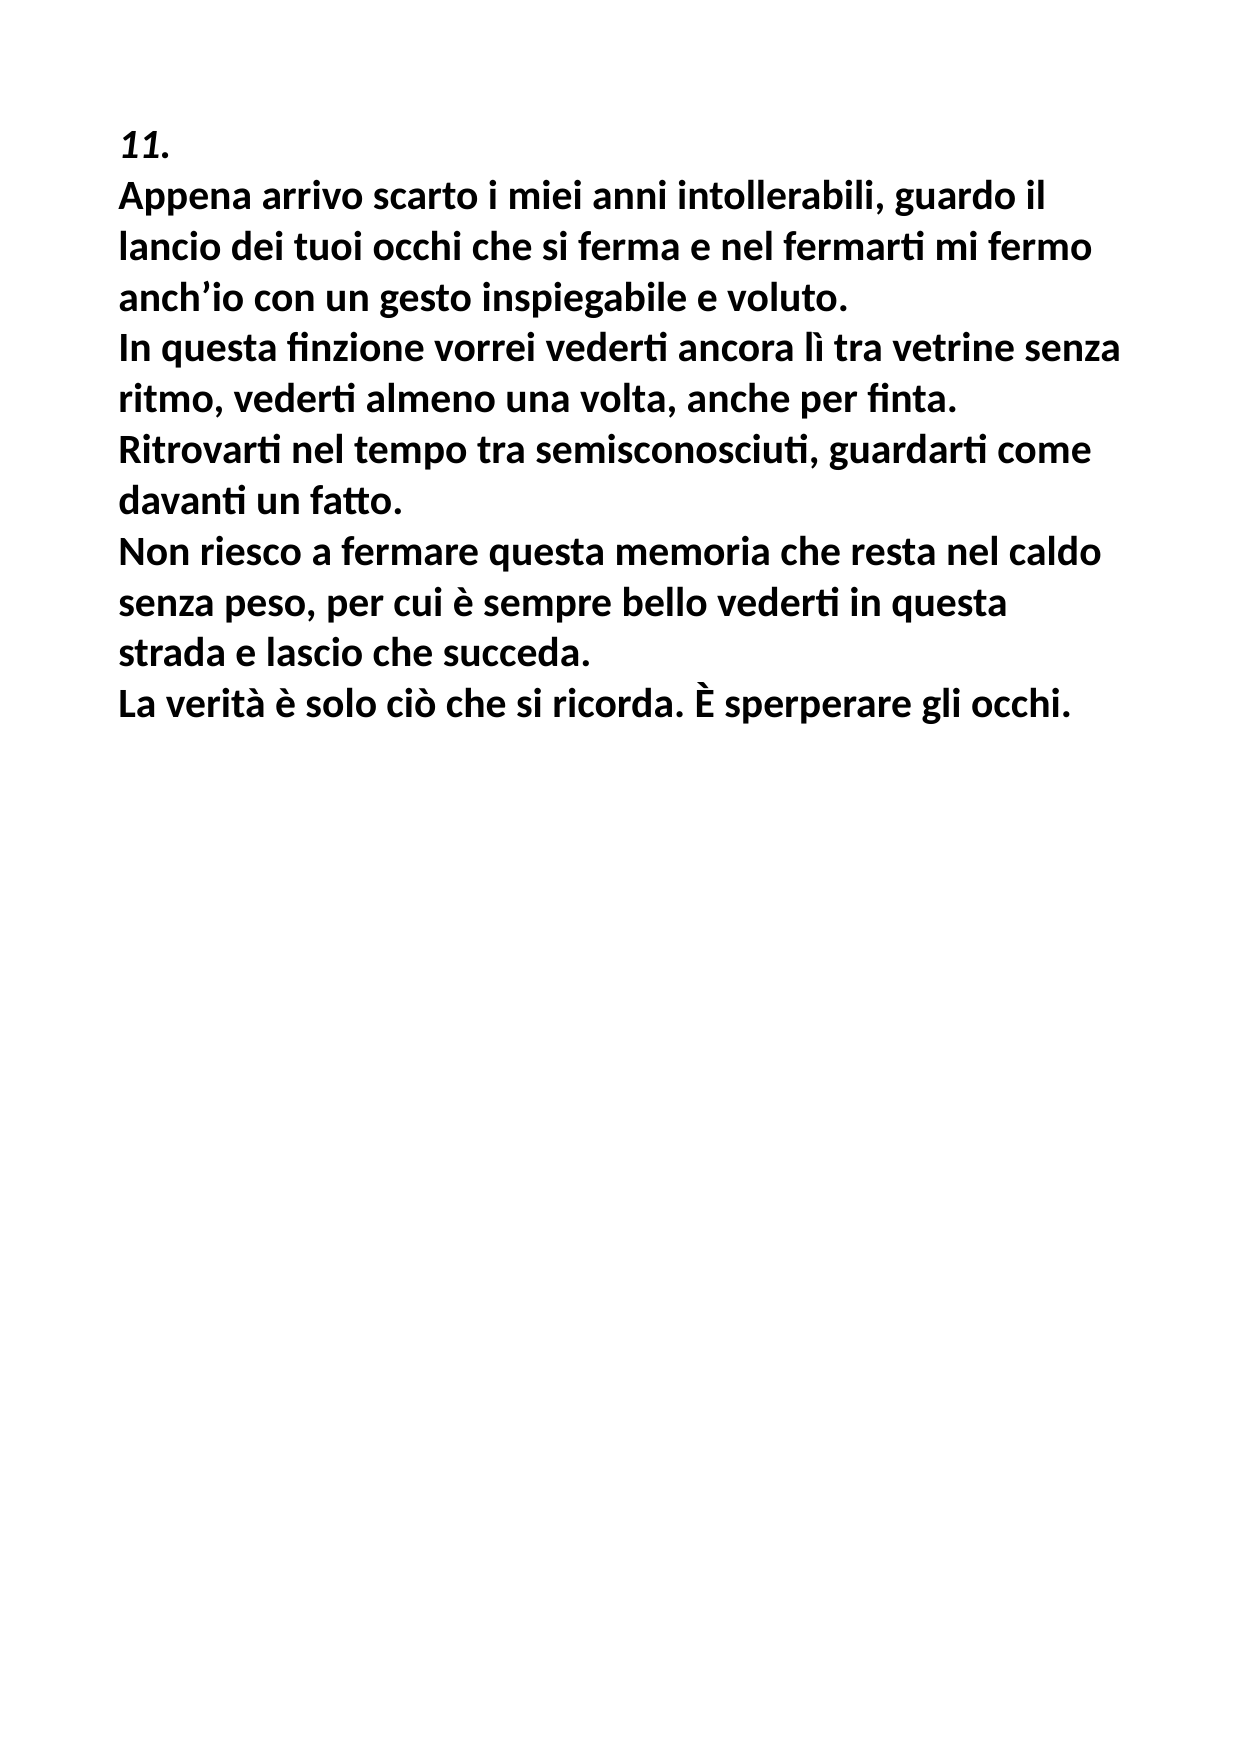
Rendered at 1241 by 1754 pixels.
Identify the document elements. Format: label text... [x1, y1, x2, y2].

text Appena arrivo scarto i miei anni intollerabili, guardo il lancio dei tuoi occhi che si ferma e nel fermarti mi fermo anch’io con un gesto inspiegabile e voluto. [118, 169, 1122, 321]
text La verità è solo ciò che si ricorda. È sperperare gli occhi. [118, 677, 1122, 728]
text Non riesco a fermare questa memoria che resta nel caldo senza peso, per cui è sempre bello vederti in questa strada e lascio che succeda. [118, 525, 1122, 677]
text In questa finzione vorrei vederti ancora lì tra vetrine senza ritmo, vederti almeno una volta, anche per finta. [118, 321, 1122, 423]
text Ritrovarti nel tempo tra semisconosciuti, guardarti come davanti un fatto. [118, 423, 1122, 525]
text 11. [118, 118, 1122, 169]
